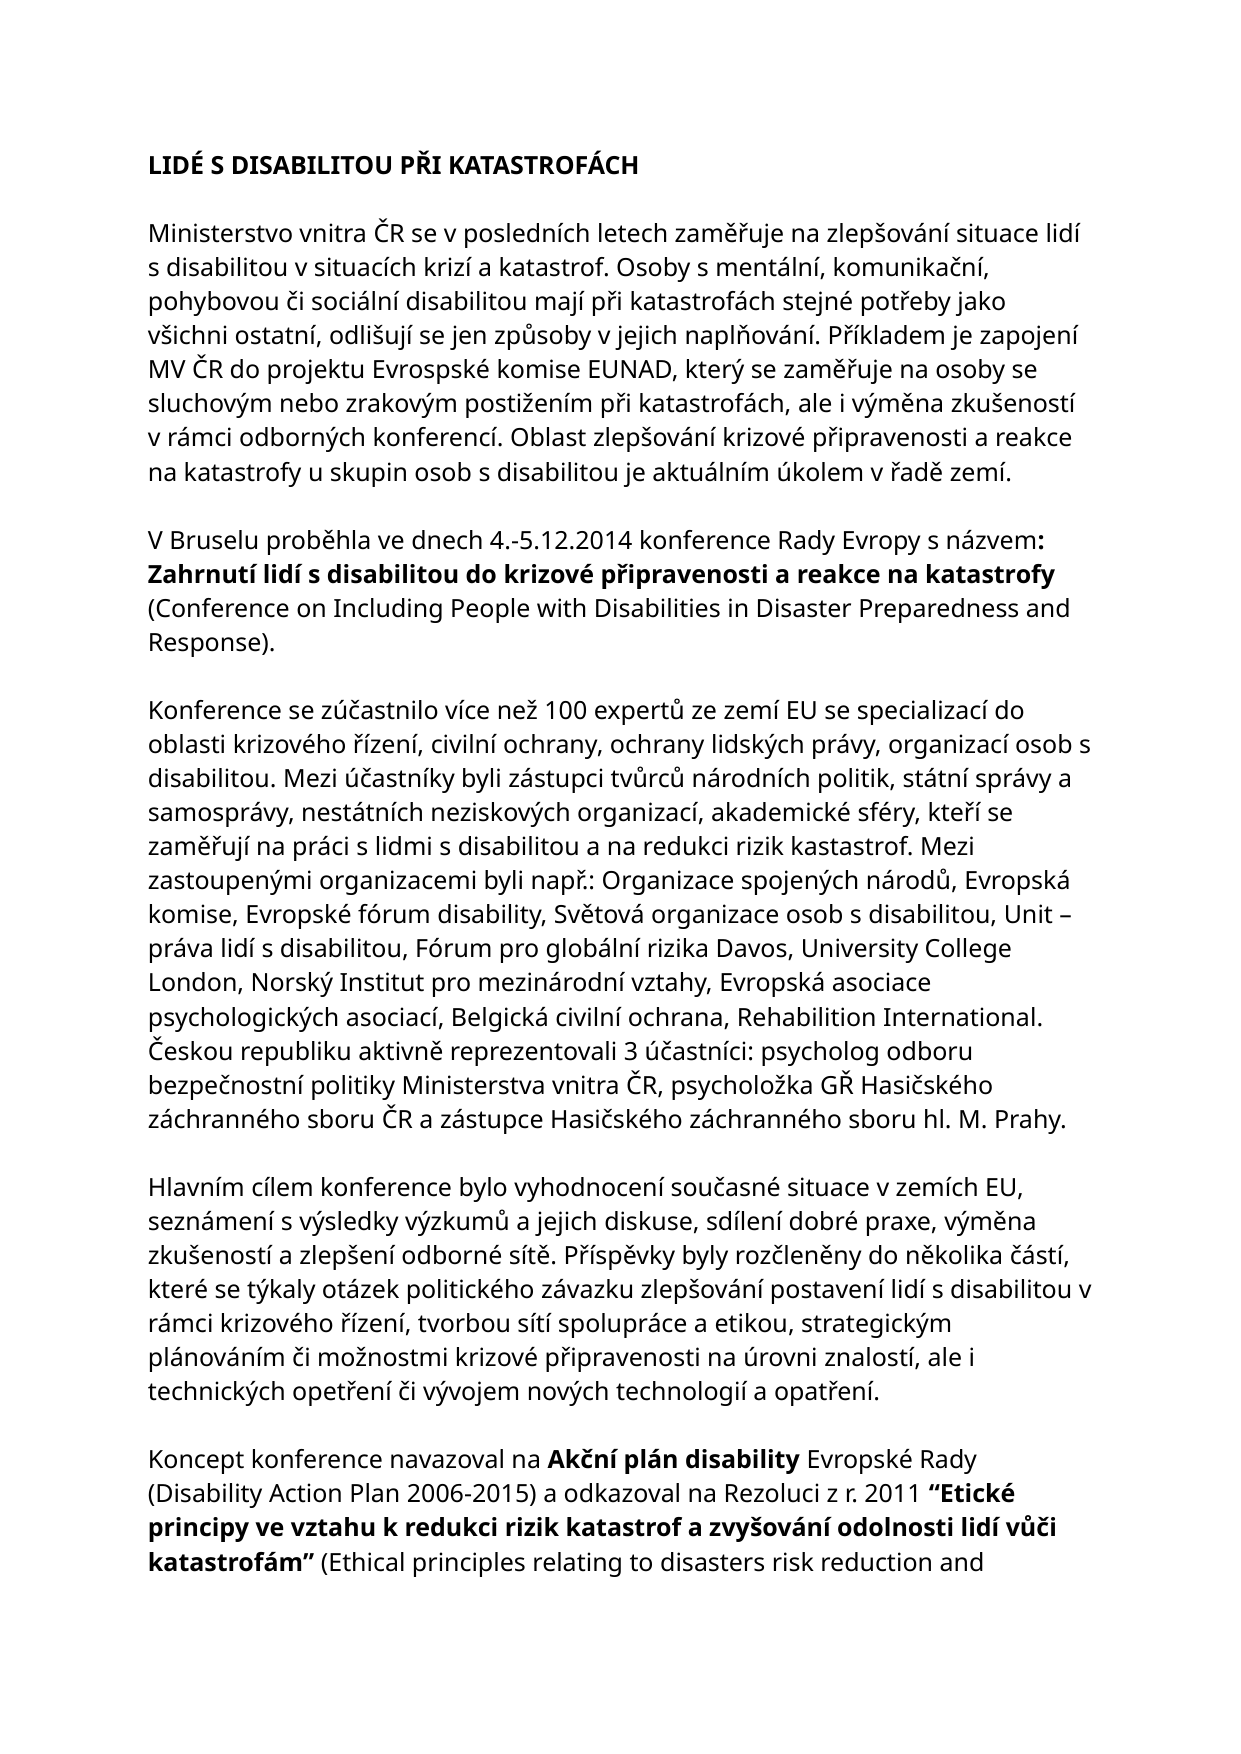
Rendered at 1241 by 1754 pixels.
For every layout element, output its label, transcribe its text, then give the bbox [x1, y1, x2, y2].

text Ministerstvo vnitra ČR se v posledních letech zaměřuje na zlepšování situace lidí s disabilitou v situacích krizí a katastrof. Osoby s mentální, komunikační, pohybovou či sociální disabilitou mají při katastrofách stejné potřeby jako všichni ostatní, odlišují se jen způsoby v jejich naplňování. Příkladem je zapojení MV ČR do projektu Evrospské komise EUNAD, který se zaměřuje na osoby se sluchovým nebo zrakovým postižením při katastrofách, ale i výměna zkušeností v rámci odborných konferencí. Oblast zlepšování krizové připravenosti a reakce na katastrofy u skupin osob s disabilitou je aktuálním úkolem v řadě zemí. [148, 216, 1093, 488]
text Koncept konference navazoval na Akční plán disability Evropské Rady (Disability Action Plan 2006-2015) a odkazoval na Rezoluci z r. 2011 “Etické principy ve vztahu k redukci rizik katastrof a zvyšování odolnosti lidí vůči katastrofám” (Ethical principles relating to disasters risk reduction and [148, 1442, 1093, 1578]
text Konference se zúčastnilo více než 100 expertů ze zemí EU se specializací do oblasti krizového řízení, civilní ochrany, ochrany lidských právy, organizací osob s disabilitou. Mezi účastníky byli zástupci tvůrců národních politik, státní správy a samosprávy, nestátních neziskových organizací, akademické sféry, kteří se zaměřují na práci s lidmi s disabilitou a na redukci rizik kastastrof. Mezi zastoupenými organizacemi byli např.: Organizace spojených národů, Evropská komise, Evropské fórum disability, Světová organizace osob s disabilitou, Unit – práva lidí s disabilitou, Fórum pro globální rizika Davos, University College London, Norský Institut pro mezinárodní vztahy, Evropská asociace psychologických asociací, Belgická civilní ochrana, Rehabilition International. Českou republiku aktivně reprezentovali 3 účastníci: psycholog odboru bezpečnostní politiky Ministerstva vnitra ČR, psycholožka GŘ Hasičského záchranného sboru ČR a zástupce Hasičského záchranného sboru hl. M. Prahy. [148, 693, 1093, 1135]
text LIDÉ S DISABILITOU PŘI KATASTROFÁCH [148, 148, 1093, 182]
text Hlavním cílem konference bylo vyhodnocení současné situace v zemích EU, seznámení s výsledky výzkumů a jejich diskuse, sdílení dobré praxe, výměna zkušeností a zlepšení odborné sítě. Příspěvky byly rozčleněny do několika částí, které se týkaly otázek politického závazku zlepšování postavení lidí s disabilitou v rámci krizového řízení, tvorbou sítí spolupráce a etikou, strategickým plánováním či možnostmi krizové připravenosti na úrovni znalostí, ale i technických opetření či vývojem nových technologií a opatření. [148, 1169, 1093, 1408]
text V Bruselu proběhla ve dnech 4.-5.12.2014 konference Rady Evropy s názvem: Zahrnutí lidí s disabilitou do krizové připravenosti a reakce na katastrofy (Conference on Including People with Disabilities in Disaster Preparedness and Response). [148, 522, 1093, 693]
